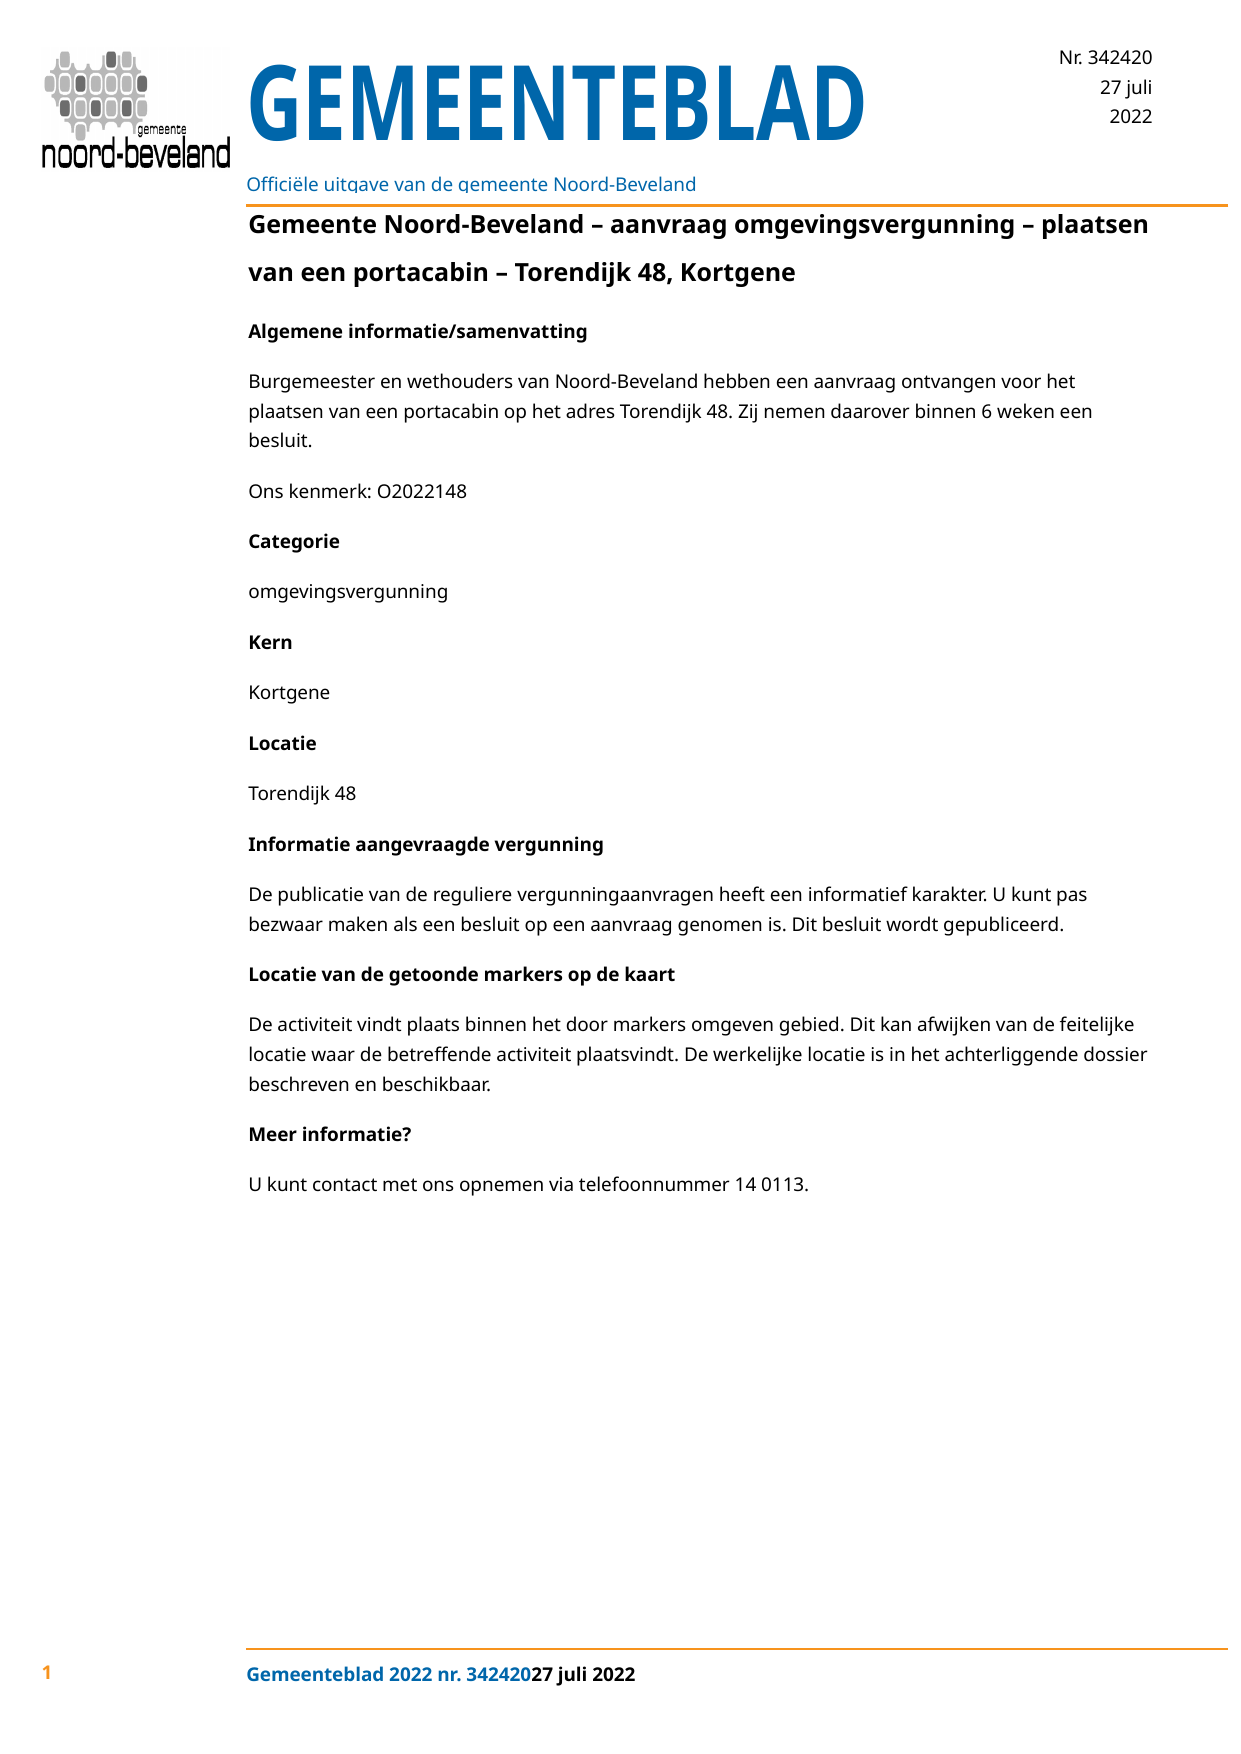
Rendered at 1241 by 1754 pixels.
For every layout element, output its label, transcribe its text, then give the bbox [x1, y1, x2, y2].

text Ons kenmerk: O2022148 [248, 478, 1152, 504]
text Locatie [248, 730, 1152, 756]
text Kern [248, 629, 1152, 655]
text Gemeente Noord-Beveland – aanvraag omgevingsvergunning – plaatsen van een portacabin – Torendijk 48, Kortgene [248, 207, 1152, 288]
text Burgemeester en wethouders van Noord-Beveland hebben een aanvraag ontvangen voor het plaatsen van een portacabin op het adres Torendijk 48. Zij nemen daarover binnen 6 weken een besluit. [248, 368, 1152, 453]
text Algemene informatie/samenvatting [248, 318, 1152, 344]
text De activiteit vindt plaats binnen het door markers omgeven gebied. Dit kan afwijken van de feitelijke locatie waar de betreffende activiteit plaatsvindt. De werkelijke locatie is in het achterliggende dossier beschreven en beschikbaar. [248, 1012, 1152, 1097]
text Kortgene [248, 679, 1152, 705]
text Informatie aangevraagde vergunning [248, 831, 1152, 857]
text Categorie [248, 528, 1152, 554]
text De publicatie van de reguliere vergunningaanvragen heeft een informatief karakter. U kunt pas bezwaar maken als een besluit op een aanvraag genomen is. Dit besluit wordt gepubliceerd. [248, 881, 1152, 937]
picture [41, 47, 231, 172]
text Locatie van de getoonde markers op de kaart [248, 961, 1152, 987]
text U kunt contact met ons opnemen via telefoonnummer 14 0113. [248, 1172, 1152, 1197]
text Torendijk 48 [248, 780, 1152, 806]
text Meer informatie? [248, 1121, 1152, 1147]
text omgevingsvergunning [248, 579, 1152, 604]
